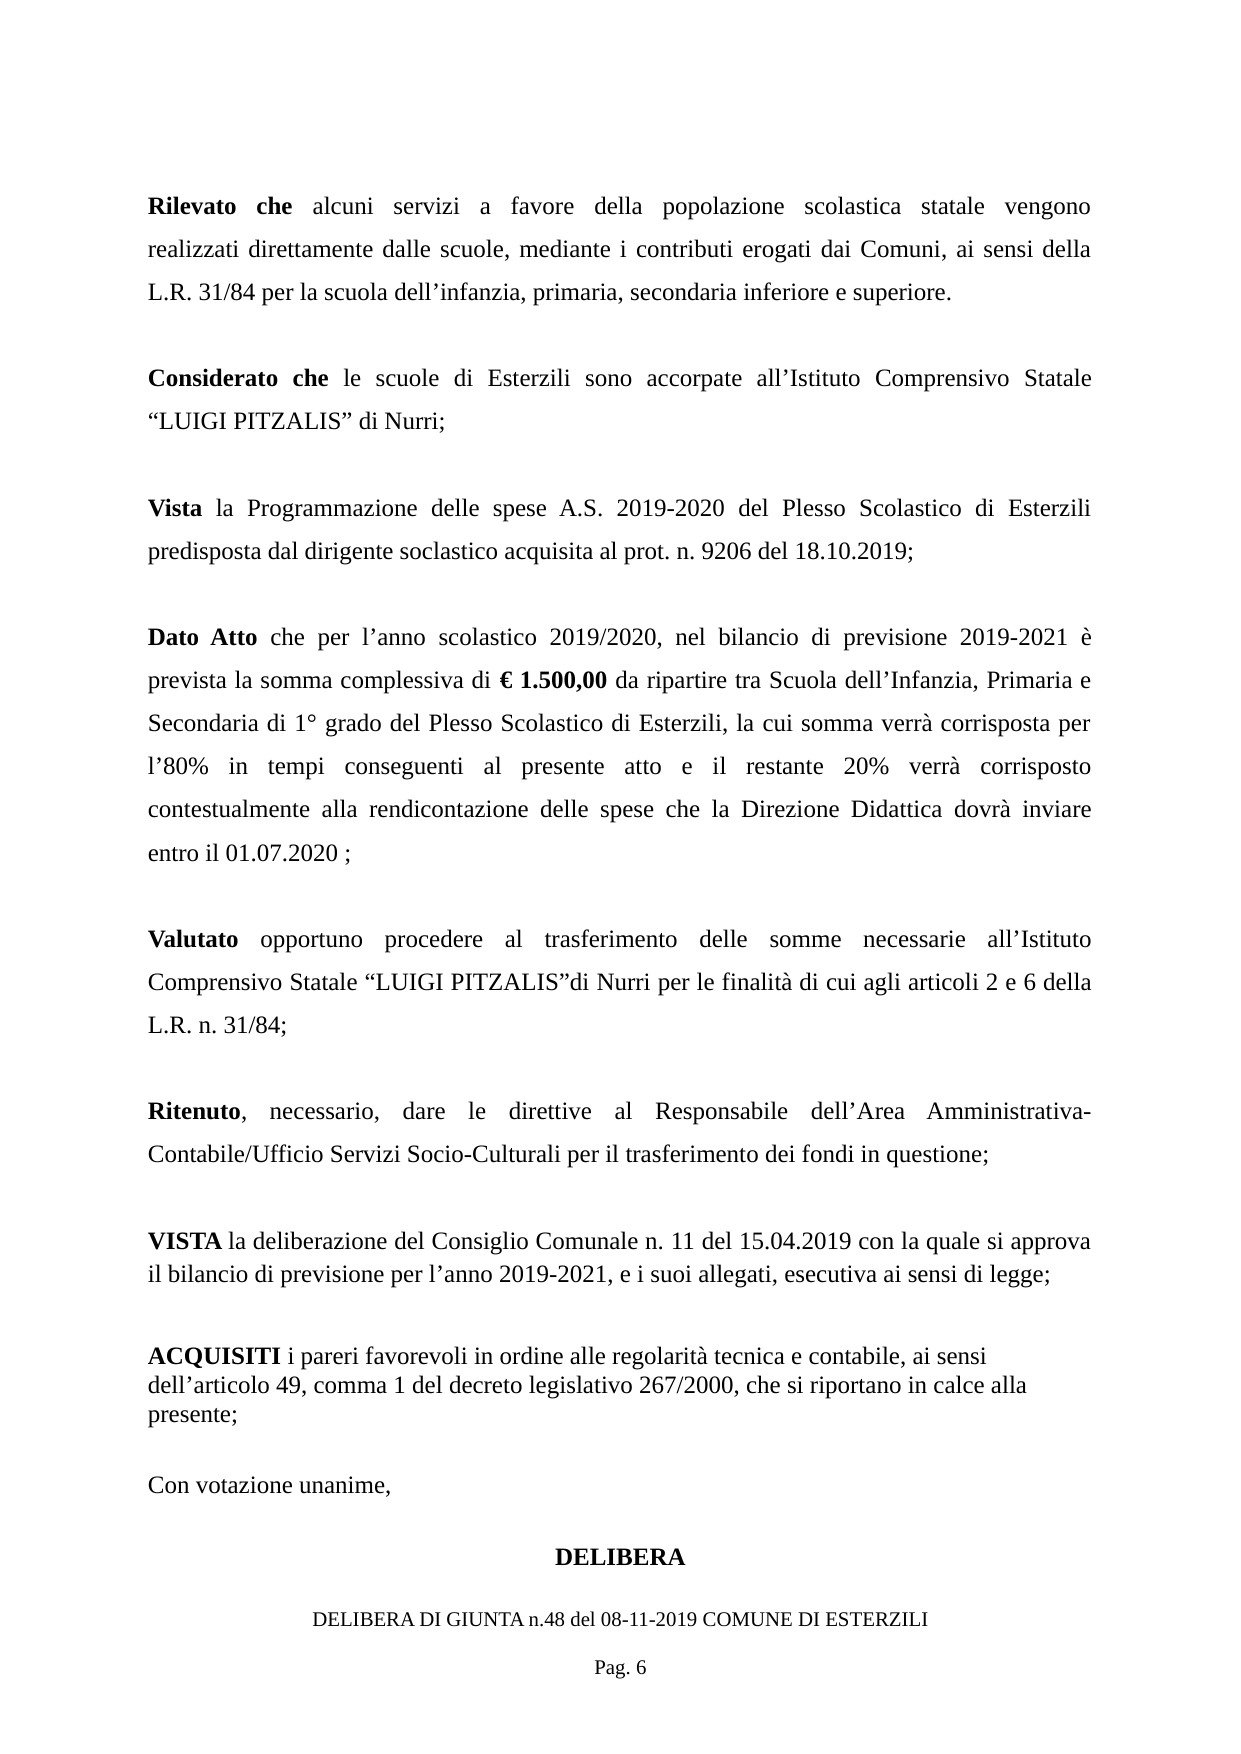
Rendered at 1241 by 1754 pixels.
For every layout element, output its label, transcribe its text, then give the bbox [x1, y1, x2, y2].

text Vista la Programmazione delle spese A.S. 2019-2020 del Plesso Scolastico di Esterzili predisposta dal dirigente soclastico acquisita al prot. n. 9206 del 18.10.2019; [148, 493, 1092, 564]
text Dato Atto che per l’anno scolastico 2019/2020, nel bilancio di previsione 2019-2021 è prevista la somma complessiva di € 1.500,00 da ripartire tra Scuola dell’Infanzia, Primaria e Secondaria di 1° grado del Plesso Scolastico di Esterzili, la cui somma verrà corrisposta per l’80% in tempi conseguenti al presente atto e il restante 20% verrà corrisposto contestualmente alla rendicontazione delle spese che la Direzione Didattica dovrà inviare entro il 01.07.2020 ; [148, 622, 1092, 866]
text ACQUISITI i pareri favorevoli in ordine alle regolarità tecnica e contabile, ai sensi dell’articolo 49, comma 1 del decreto legislativo 267/2000, che si riportano in calce alla presente; [148, 1341, 1092, 1427]
text VISTA la deliberazione del Consiglio Comunale n. 11 del 15.04.2019 con la quale si approva il bilancio di previsione per l’anno 2019-2021, e i suoi allegati, esecutiva ai sensi di legge; [148, 1226, 1092, 1288]
text Ritenuto, necessario, dare le direttive al Responsabile dell’Area Amministrativa- Contabile/Ufficio Servizi Socio-Culturali per il trasferimento dei fondi in questione; [148, 1096, 1092, 1168]
text DELIBERA [148, 1542, 1092, 1571]
text Valutato opportuno procedere al trasferimento delle somme necessarie all’Istituto Comprensivo Statale “LUIGI PITZALIS”di Nurri per le finalità di cui agli articoli 2 e 6 della L.R. n. 31/84; [148, 924, 1092, 1039]
text Considerato che le scuole di Esterzili sono accorpate all’Istituto Comprensivo Statale “LUIGI PITZALIS” di Nurri; [148, 363, 1092, 435]
text Rilevato che alcuni servizi a favore della popolazione scolastica statale vengono realizzati direttamente dalle scuole, mediante i contributi erogati dai Comuni, ai sensi della L.R. 31/84 per la scuola dell’infanzia, primaria, secondaria inferiore e superiore. [148, 191, 1092, 306]
text Con votazione unanime, [148, 1471, 1092, 1499]
